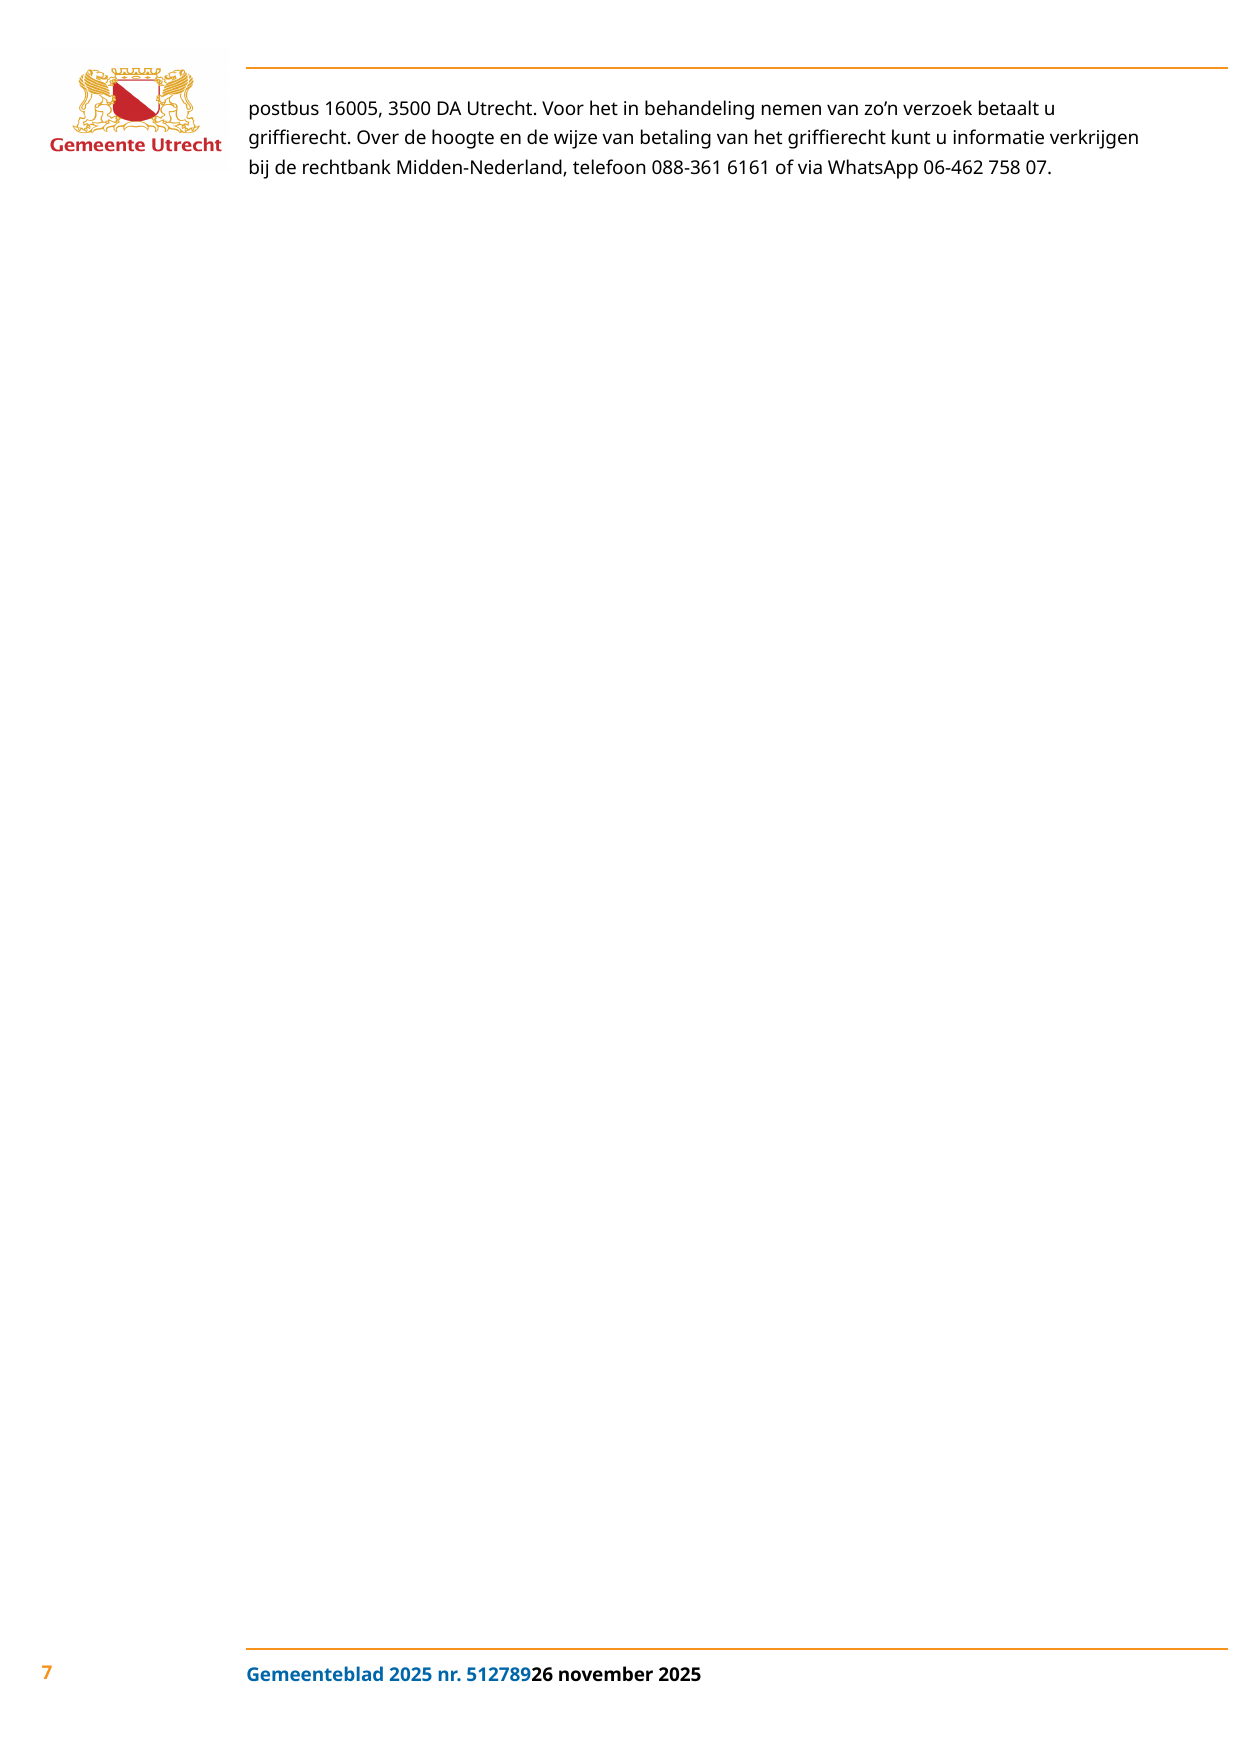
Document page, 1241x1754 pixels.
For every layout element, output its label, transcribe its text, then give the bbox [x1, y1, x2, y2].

text postbus 16005, 3500 DA Utrecht. Voor het in behandeling nemen van zo’n verzoek betaalt u griffierecht. Over de hoogte en de wijze van betaling van het griffierecht kunt u informatie verkrijgen bij de rechtbank Midden-Nederland, telefoon 088-361 6161 of via WhatsApp 06-462 758 07. [248, 95, 1152, 180]
picture [41, 47, 231, 172]
